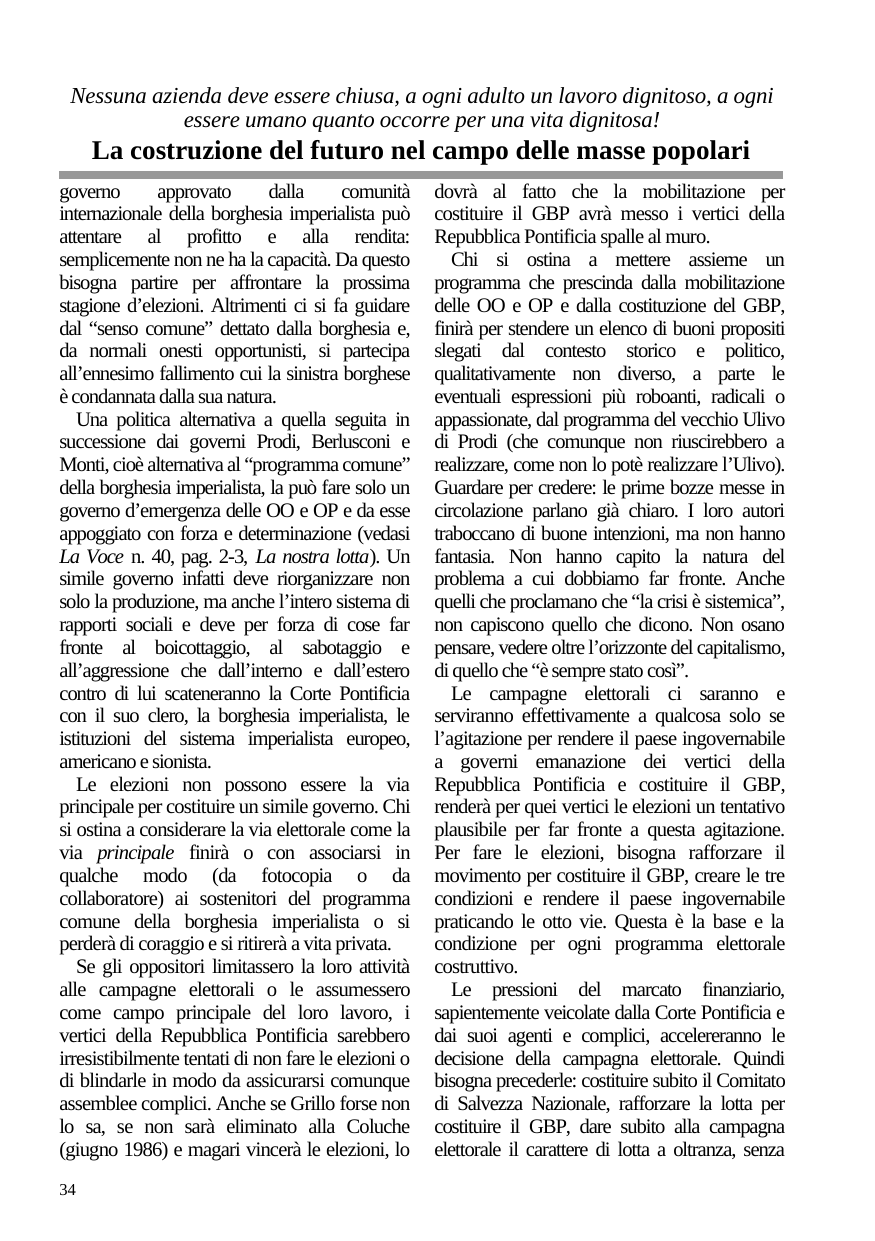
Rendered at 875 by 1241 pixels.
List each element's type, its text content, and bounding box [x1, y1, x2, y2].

text Le campagne elettorali ci saranno e serviranno effettivamente a qualcosa solo se l’agitazione per rendere il paese ingovernabile a governi emanazione dei vertici della Repubblica Pontificia e costituire il GBP, renderà per quei vertici le elezioni un tentativo plausibile per far fronte a questa agitazione. Per fare le elezioni, bisogna rafforzare il movimento per costituire il GBP, creare le tre condizioni e rendere il paese ingovernabile praticando le otto vie. Questa è la base e la condizione per ogni programma elettorale costruttivo. [434, 681, 786, 978]
text Se gli oppositori limitassero la loro attività alle campagne elettorali o le assumessero come campo principale del loro lavoro, i vertici della Repubblica Pontificia sarebbero irresistibilmente tentati di non fare le elezioni o di blindarle in modo da assicurarsi comunque assemblee complici. Anche se Grillo forse non lo sa, se non sarà eliminato alla Coluche (giugno 1986) e magari vincerà le elezioni, lo dovrà al fatto che la mobilitazione per costituire il GBP avrà messo i vertici della Repubblica Pontificia spalle al muro. [434, 94, 786, 248]
text Chi si ostina a mettere assieme un programma che prescinda dalla mobilitazione delle OO e OP e dalla costituzione del GBP, finirà per stendere un elenco di buoni propositi slegati dal contesto storico e politico, qualitativamente non diverso, a parte le eventuali espressioni più roboanti, radicali o appassionate, dal programma del vecchio Ulivo di Prodi (che comunque non riuscirebbero a realizzare, come non lo potè realizzare l’Ulivo). Guardare per credere: le prime bozze messe in circolazione parlano già chiaro. I loro autori traboccano di buone intenzioni, ma non hanno fantasia. Non hanno capito la natura del problema a cui dobbiamo far fronte. Anche quelli che proclamano che “la crisi è sistemica”, non capiscono quello che dicono. Non osano pensare, vedere oltre l’orizzonte del capitalismo, di quello che “è sempre stato così”. [434, 248, 786, 681]
text Se gli oppositori limitassero la loro attività alle campagne elettorali o le assumessero come campo principale del loro lavoro, i vertici della Repubblica Pontificia sarebbero irresistibilmente tentati di non fare le elezioni o di blindarle in modo da assicurarsi comunque assemblee complici. Anche se Grillo forse non lo sa, se non sarà eliminato alla Coluche (giugno 1986) e magari vincerà le elezioni, lo dovrà al fatto che la mobilitazione per costituire il GBP avrà messo i vertici della Repubblica Pontificia spalle al muro. [59, 955, 411, 1161]
text Le pressioni del marcato finanziario, sapientemente veicolate dalla Corte Pontificia e dai suoi agenti e complici, accelereranno le decisione della campagna elettorale. Quindi bisogna precederle: costituire subito il Comitato di Salvezza Nazionale, rafforzare la lotta per costituire il GBP, dare subito alla campagna elettorale il carattere di lotta a oltranza, senza [434, 978, 786, 1161]
text La costruzione del futuro nel campo delle masse popolari [64, 135, 777, 165]
text Le elezioni non possono essere la via principale per costituire un simile governo. Chi si ostina a considerare la via elettorale come la via principale finirà o con associarsi in qualche modo (da fotocopia o da collaboratore) ai sostenitori del programma comune della borghesia imperialista o si perderà di coraggio e si ritirerà a vita privata. [59, 773, 411, 955]
text Nessuna azienda deve essere chiusa, a ogni adulto un lavoro dignitoso, a ogni essere umano quanto occorre per una vita dignitosa! [63, 83, 782, 132]
text Una politica alternativa a quella seguita in successione dai governi Prodi, Berlusconi e Monti, cioè alternativa al “programma comune” della borghesia imperialista, la può fare solo un governo d’emergenza delle OO e OP e da esse appoggiato con forza e determinazione (vedasi La Voce n. 40, pag. 2-3, La nostra lotta). Un simile governo infatti deve riorganizzare non solo la produzione, ma anche l’intero sistema di rapporti sociali e deve per forza di cose far fronte al boicottaggio, al sabotaggio e all’aggressione che dall’interno e dall’estero contro di lui scateneranno la Corte Pontificia con il suo clero, la borghesia imperialista, le istituzioni del sistema imperialista europeo, americano e sionista. [59, 408, 411, 773]
text governo approvato dalla comunità internazionale della borghesia imperialista può attentare al profitto e alla rendita: semplicemente non ne ha la capacità. Da questo bisogna partire per affrontare la prossima stagione d’elezioni. Altrimenti ci si fa guidare dal “senso comune” dettato dalla borghesia e, da normali onesti opportunisti, si partecipa all’ennesimo fallimento cui la sinistra borghese è condannata dalla sua natura. [59, 179, 411, 408]
